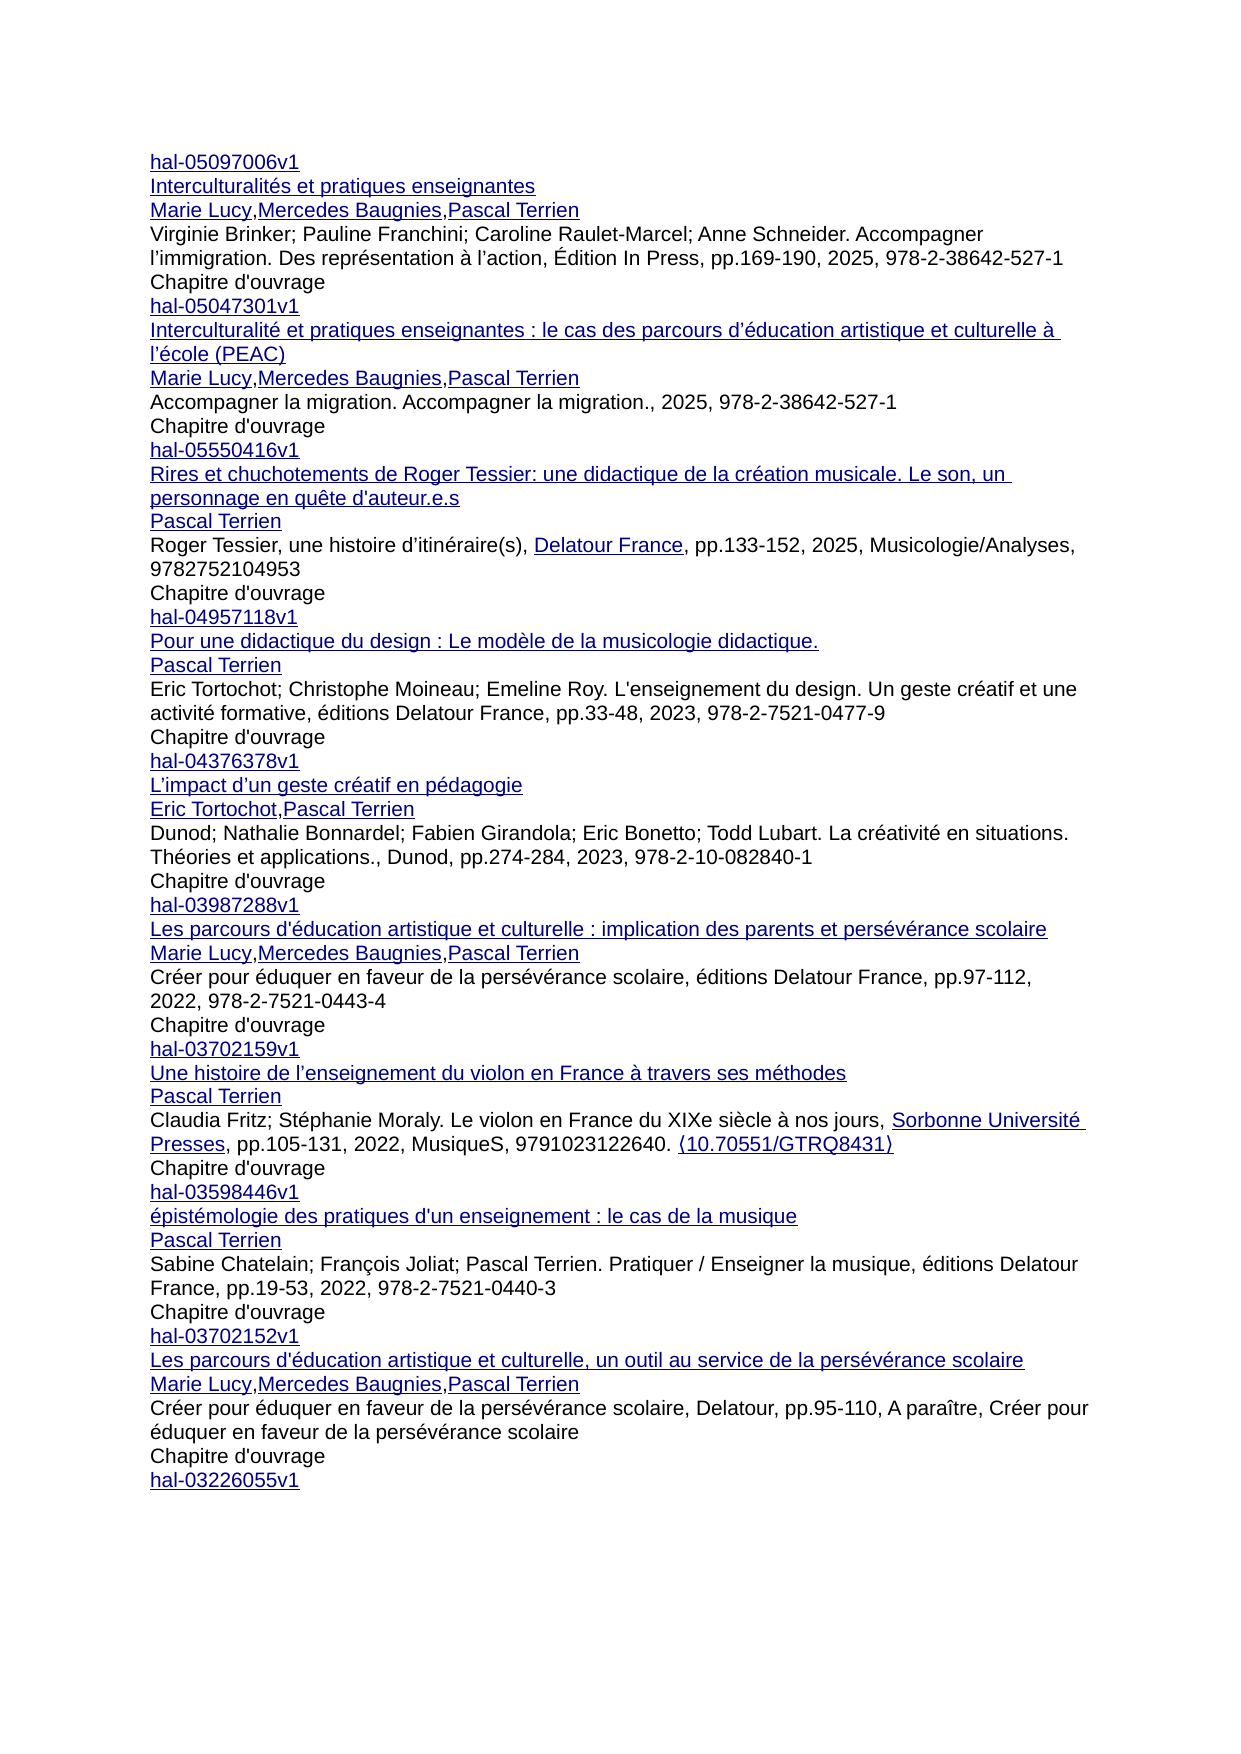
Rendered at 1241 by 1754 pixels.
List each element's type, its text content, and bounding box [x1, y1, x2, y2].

table_cell Rires et chuchotements de Roger Tessier: une didactique de la création musicale. Le son, un personnage en quête d'auteur.e.s Pascal Terrien Roger Tessier, une histoire d’itinéraire(s), Delatour France, pp.133-152, 2025, Musicologie/Analyses, 9782752104953 Chapitre d'ouvrage hal-04957118v1 [150, 461, 1090, 629]
table_cell Pour une didactique du design : Le modèle de la musicologie didactique. Pascal Terrien Eric Tortochot; Christophe Moineau; Emeline Roy. L'enseignement du design. Un geste créatif et une activité formative, éditions Delatour France, pp.33-48, 2023, 978-2-7521-0477-9 Chapitre d'ouvrage hal-04376378v1 [150, 629, 1090, 773]
table_cell L’impact d’un geste créatif en pédagogie Eric Tortochot,Pascal Terrien Dunod; Nathalie Bonnardel; Fabien Girandola; Eric Bonetto; Todd Lubart. La créativité en situations. Théories et applications., Dunod, pp.274-284, 2023, 978-2-10-082840-1 Chapitre d'ouvrage hal-03987288v1 [150, 773, 1090, 917]
table_cell Interculturalités et pratiques enseignantes Marie Lucy,Mercedes Baugnies,Pascal Terrien Virginie Brinker; Pauline Franchini; Caroline Raulet-Marcel; Anne Schneider. Accompagner l’immigration. Des représentation à l’action, Édition In Press, pp.169-190, 2025, 978-2-38642-527-1 Chapitre d'ouvrage hal-05047301v1 [150, 174, 1090, 318]
table_cell Les parcours d'éducation artistique et culturelle : implication des parents et persévérance scolaire Marie Lucy,Mercedes Baugnies,Pascal Terrien Créer pour éduquer en faveur de la persévérance scolaire, éditions Delatour France, pp.97-112, 2022, 978-2-7521-0443-4 Chapitre d'ouvrage hal-03702159v1 [150, 917, 1090, 1060]
table_cell Une histoire de l’enseignement du violon en France à travers ses méthodes Pascal Terrien Claudia Fritz; Stéphanie Moraly. Le violon en France du XIXe siècle à nos jours, Sorbonne Université Presses, pp.105-131, 2022, MusiqueS, 9791023122640. ⟨10.70551/GTRQ8431⟩ Chapitre d'ouvrage hal-03598446v1 [150, 1060, 1090, 1204]
table_cell Interculturalité et pratiques enseignantes : le cas des parcours d’éducation artistique et culturelle à l’école (PEAC) Marie Lucy,Mercedes Baugnies,Pascal Terrien Accompagner la migration. Accompagner la migration., 2025, 978-2-38642-527-1 Chapitre d'ouvrage hal-05550416v1 [150, 318, 1090, 461]
table_cell Les parcours d'éducation artistique et culturelle, un outil au service de la persévérance scolaire Marie Lucy,Mercedes Baugnies,Pascal Terrien Créer pour éduquer en faveur de la persévérance scolaire, Delatour, pp.95-110, A paraître, Créer pour éduquer en faveur de la persévérance scolaire Chapitre d'ouvrage hal-03226055v1 [150, 1348, 1090, 1492]
table_cell épistémologie des pratiques d'un enseignement : le cas de la musique Pascal Terrien Sabine Chatelain; François Joliat; Pascal Terrien. Pratiquer / Enseigner la musique, éditions Delatour France, pp.19-53, 2022, 978-2-7521-0440-3 Chapitre d'ouvrage hal-03702152v1 [150, 1204, 1090, 1348]
table_cell hal-05097006v1 [150, 150, 1090, 174]
